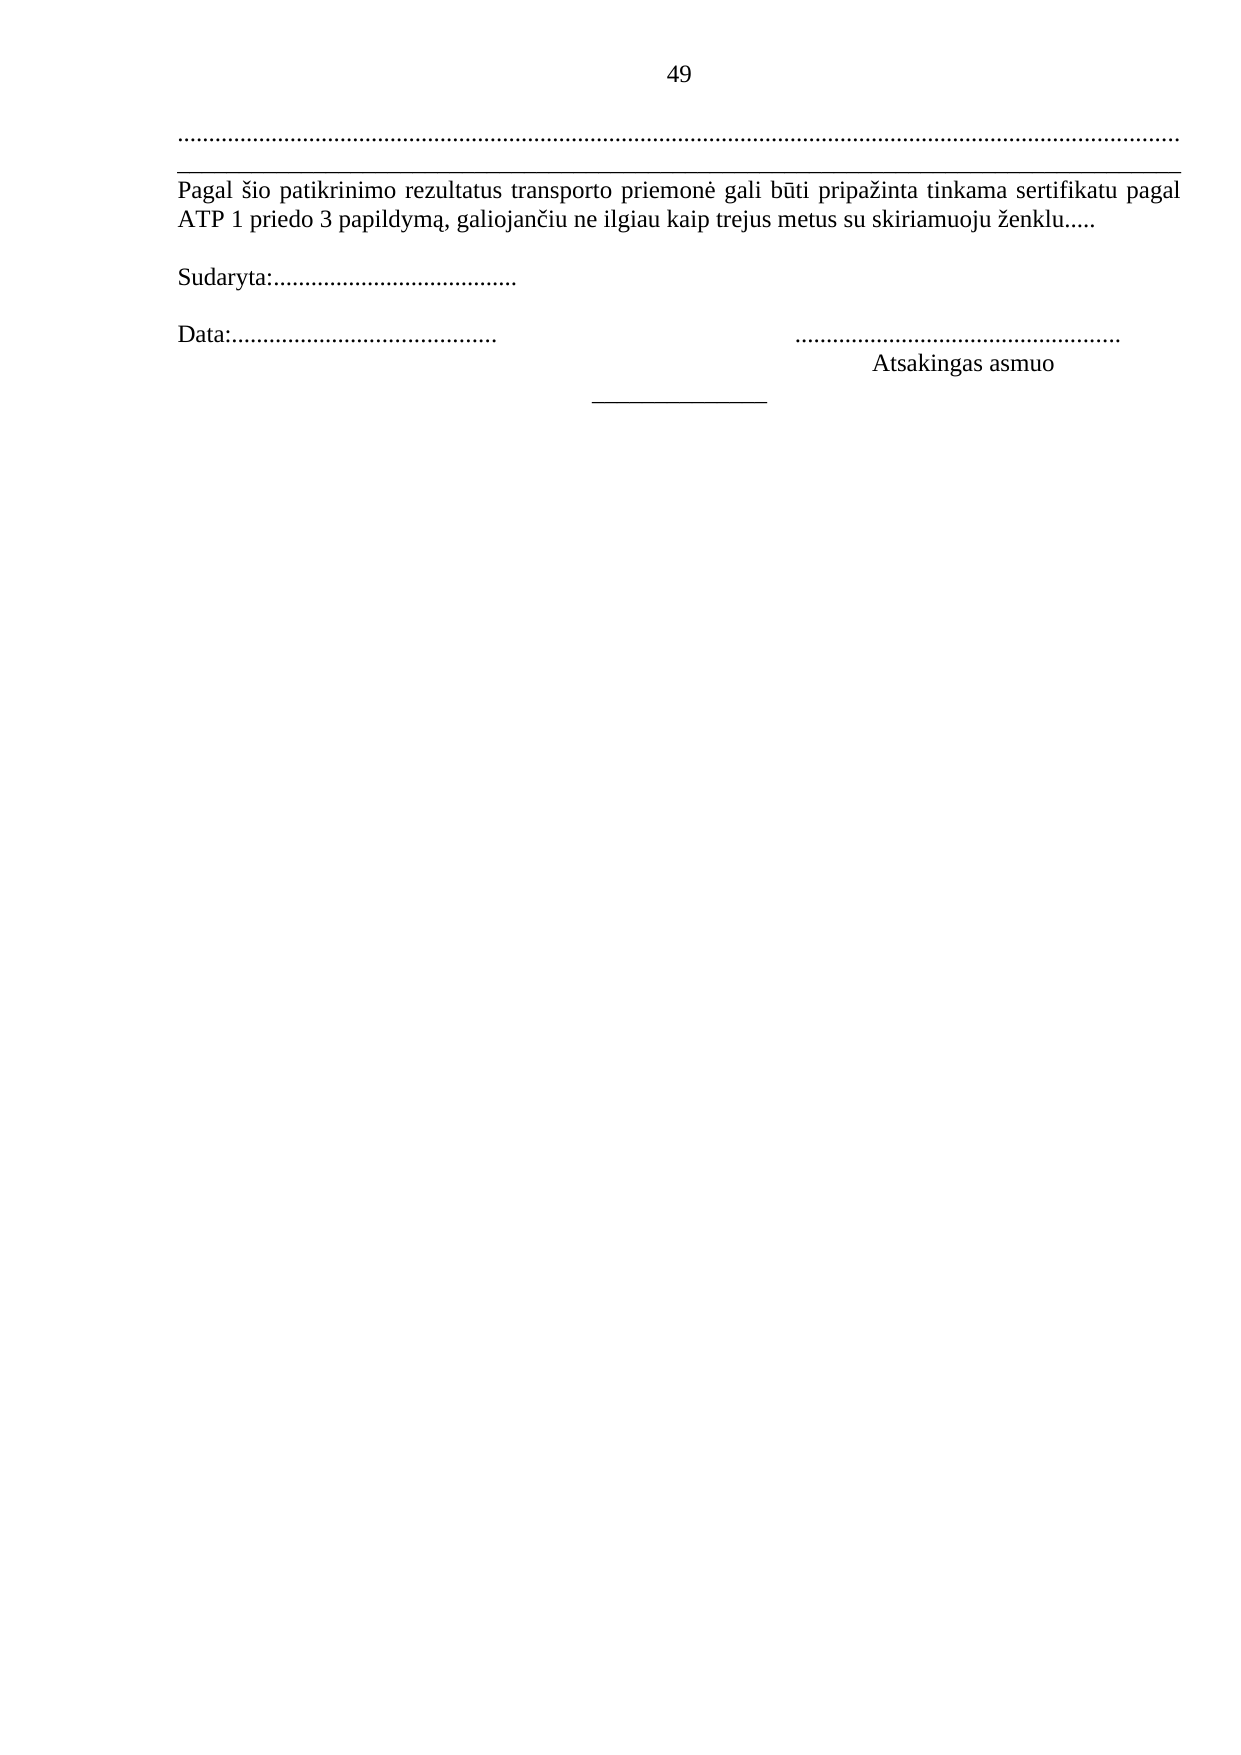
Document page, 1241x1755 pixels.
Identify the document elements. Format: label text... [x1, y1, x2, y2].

text ______________ [177, 377, 1181, 406]
text Pagal šio patikrinimo rezultatus transporto priemonė gali būti pripažinta tinkama sertifikatu pagal ATP 1 priedo 3 papildymą, galiojančiu ne ilgiau kaip trejus metus su skiriamuoju ženklu..... [177, 176, 1181, 233]
text Atsakingas asmuo [177, 348, 1181, 377]
text Data: [177, 319, 1181, 348]
text Sudaryta:....................................... [177, 262, 1181, 291]
